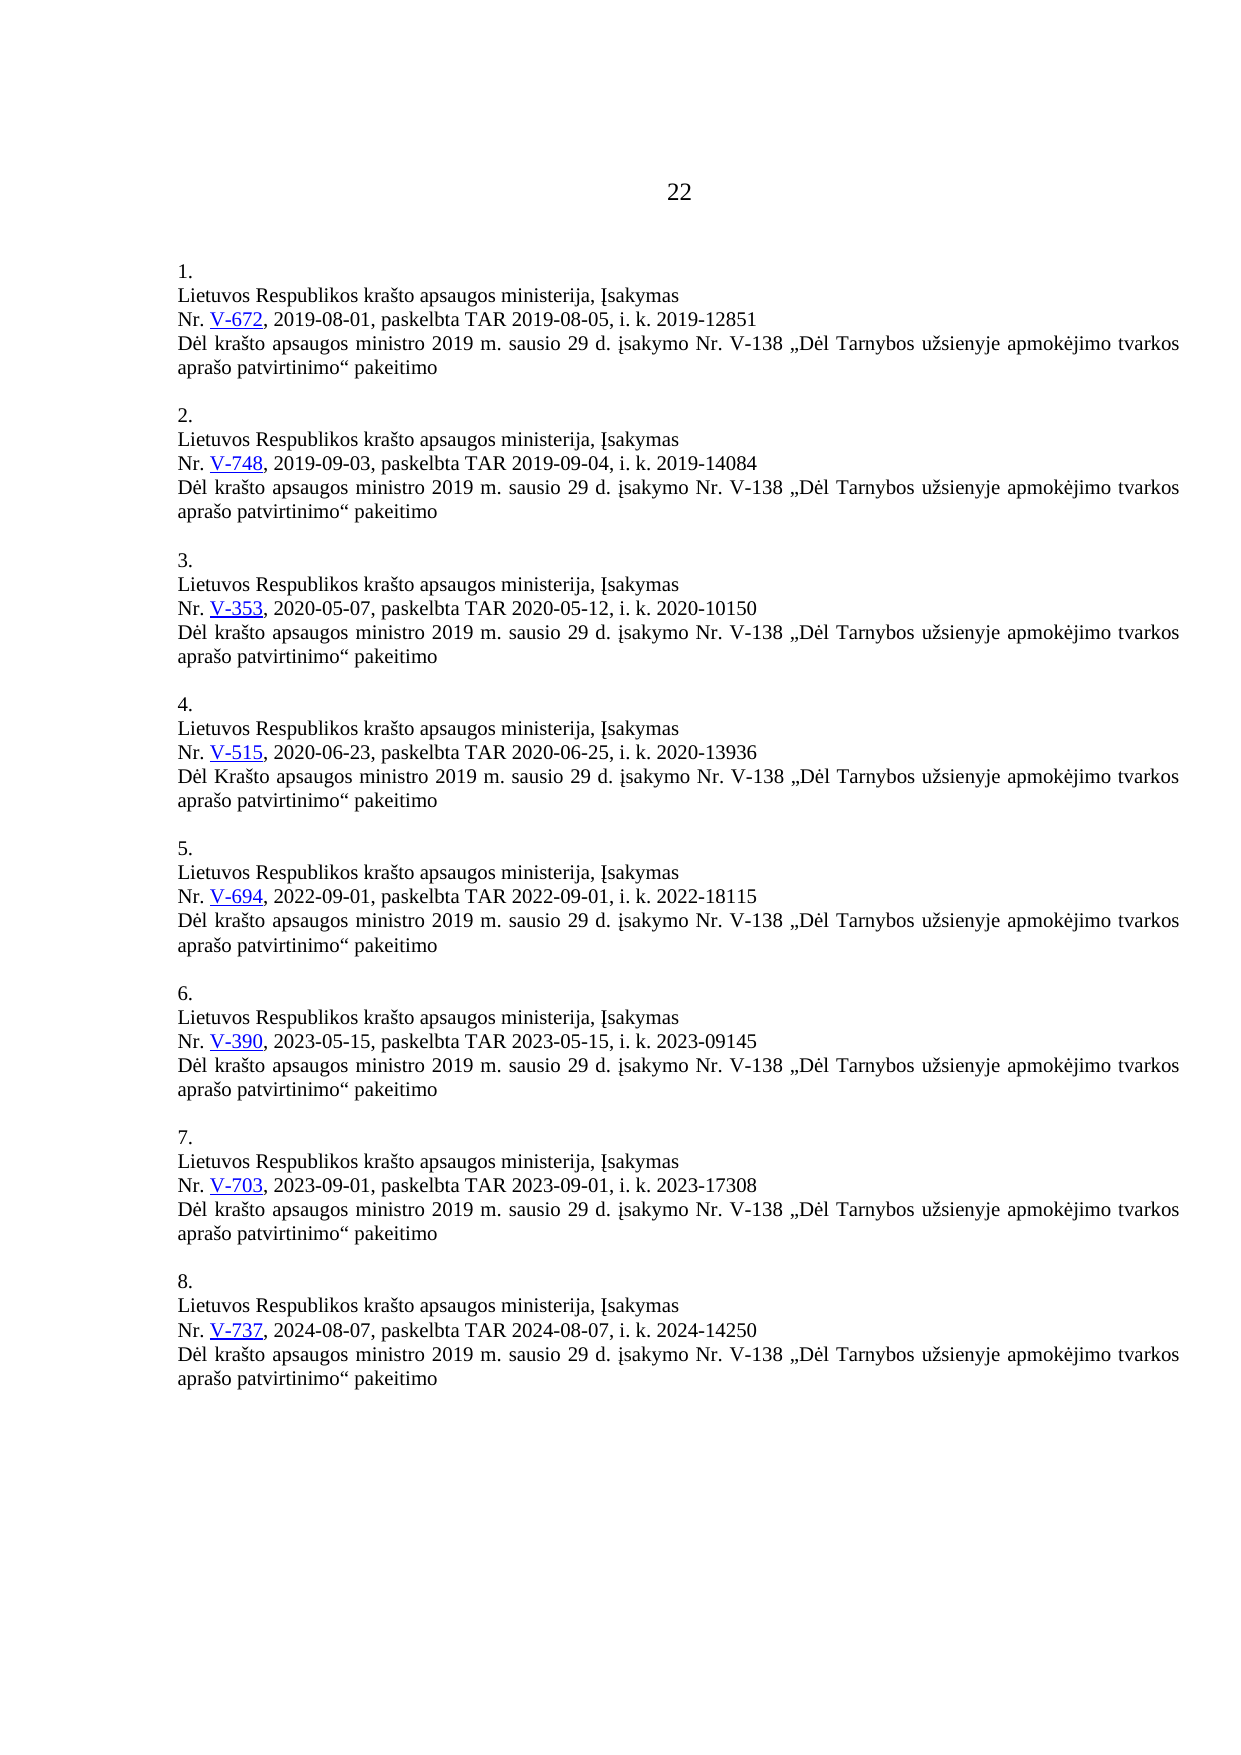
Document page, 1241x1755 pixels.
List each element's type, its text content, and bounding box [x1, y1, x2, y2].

text Lietuvos Respublikos krašto apsaugos ministerija, Įsakymas [177, 1005, 1181, 1029]
text Nr. V-694, 2022-09-01, paskelbta TAR 2022-09-01, i. k. 2022-18115 [177, 884, 1181, 908]
text Dėl krašto apsaugos ministro 2019 m. sausio 29 d. įsakymo Nr. V-138 „Dėl Tarnybos užsienyje apmokėjimo tvarkos aprašo patvirtinimo“ pakeitimo [177, 1197, 1181, 1245]
text Dėl Krašto apsaugos ministro 2019 m. sausio 29 d. įsakymo Nr. V-138 „Dėl Tarnybos užsienyje apmokėjimo tvarkos aprašo patvirtinimo“ pakeitimo [177, 764, 1181, 812]
text 7. [177, 1125, 1181, 1149]
text Nr. V-390, 2023-05-15, paskelbta TAR 2023-05-15, i. k. 2023-09145 [177, 1029, 1181, 1053]
text Dėl krašto apsaugos ministro 2019 m. sausio 29 d. įsakymo Nr. V-138 „Dėl Tarnybos užsienyje apmokėjimo tvarkos aprašo patvirtinimo“ pakeitimo [177, 331, 1181, 379]
text 2. [177, 403, 1181, 427]
text 5. [177, 836, 1181, 860]
text 3. [177, 547, 1181, 572]
text Lietuvos Respublikos krašto apsaugos ministerija, Įsakymas [177, 1293, 1181, 1317]
text Dėl krašto apsaugos ministro 2019 m. sausio 29 d. įsakymo Nr. V-138 „Dėl Tarnybos užsienyje apmokėjimo tvarkos aprašo patvirtinimo“ pakeitimo [177, 1342, 1181, 1390]
text Dėl krašto apsaugos ministro 2019 m. sausio 29 d. įsakymo Nr. V-138 „Dėl Tarnybos užsienyje apmokėjimo tvarkos aprašo patvirtinimo“ pakeitimo [177, 620, 1181, 668]
text Nr. V-737, 2024-08-07, paskelbta TAR 2024-08-07, i. k. 2024-14250 [177, 1317, 1181, 1342]
text Nr. V-515, 2020-06-23, paskelbta TAR 2020-06-25, i. k. 2020-13936 [177, 740, 1181, 764]
text 1. [177, 259, 1181, 283]
text Lietuvos Respublikos krašto apsaugos ministerija, Įsakymas [177, 427, 1181, 451]
text Dėl krašto apsaugos ministro 2019 m. sausio 29 d. įsakymo Nr. V-138 „Dėl Tarnybos užsienyje apmokėjimo tvarkos aprašo patvirtinimo“ pakeitimo [177, 908, 1181, 957]
text Nr. V-703, 2023-09-01, paskelbta TAR 2023-09-01, i. k. 2023-17308 [177, 1173, 1181, 1197]
text 8. [177, 1269, 1181, 1293]
text Lietuvos Respublikos krašto apsaugos ministerija, Įsakymas [177, 860, 1181, 884]
text Lietuvos Respublikos krašto apsaugos ministerija, Įsakymas [177, 283, 1181, 307]
text 6. [177, 981, 1181, 1005]
text Nr. V-748, 2019-09-03, paskelbta TAR 2019-09-04, i. k. 2019-14084 [177, 451, 1181, 475]
text Nr. V-353, 2020-05-07, paskelbta TAR 2020-05-12, i. k. 2020-10150 [177, 596, 1181, 620]
text Dėl krašto apsaugos ministro 2019 m. sausio 29 d. įsakymo Nr. V-138 „Dėl Tarnybos užsienyje apmokėjimo tvarkos aprašo patvirtinimo“ pakeitimo [177, 475, 1181, 523]
text Lietuvos Respublikos krašto apsaugos ministerija, Įsakymas [177, 716, 1181, 740]
text Nr. V-672, 2019-08-01, paskelbta TAR 2019-08-05, i. k. 2019-12851 [177, 307, 1181, 331]
text 4. [177, 692, 1181, 716]
text Lietuvos Respublikos krašto apsaugos ministerija, Įsakymas [177, 1149, 1181, 1173]
text Lietuvos Respublikos krašto apsaugos ministerija, Įsakymas [177, 572, 1181, 596]
text Dėl krašto apsaugos ministro 2019 m. sausio 29 d. įsakymo Nr. V-138 „Dėl Tarnybos užsienyje apmokėjimo tvarkos aprašo patvirtinimo“ pakeitimo [177, 1053, 1181, 1101]
